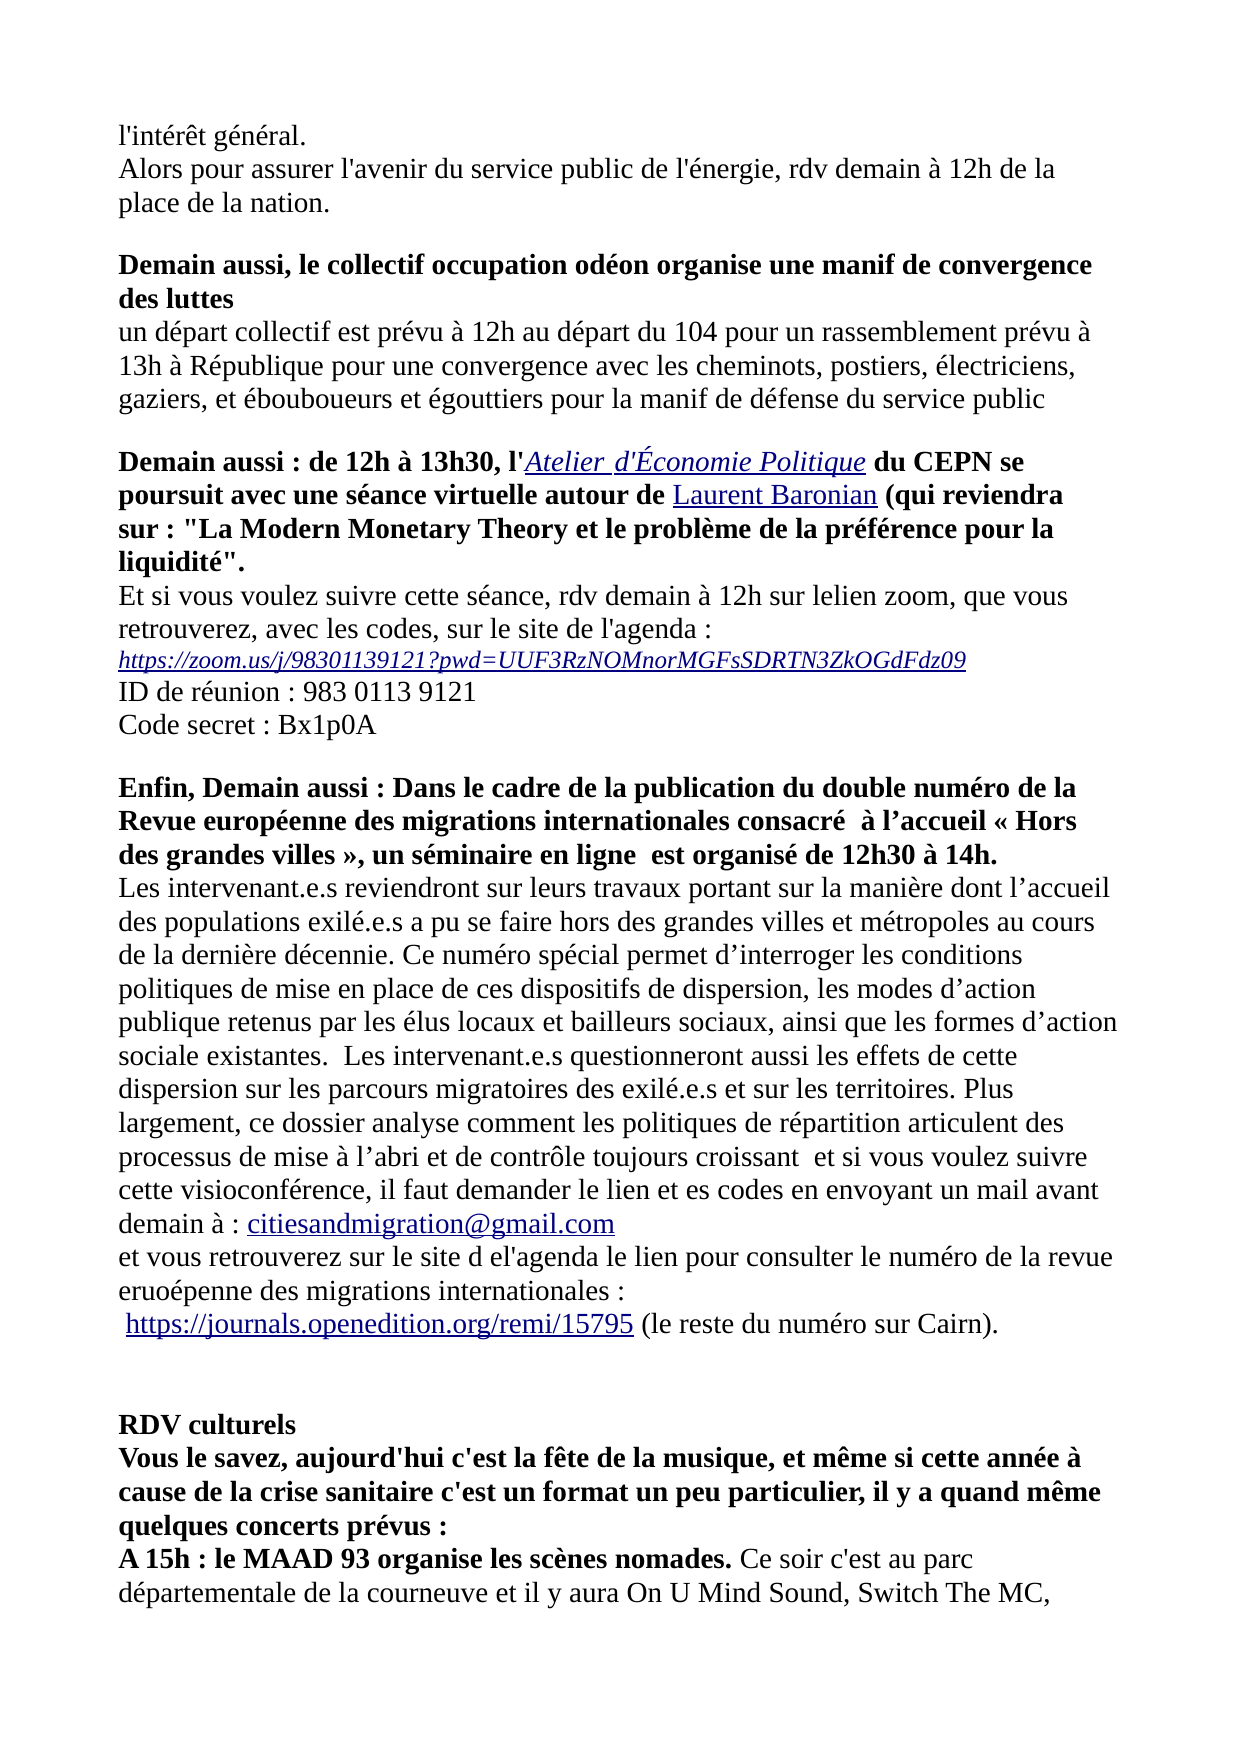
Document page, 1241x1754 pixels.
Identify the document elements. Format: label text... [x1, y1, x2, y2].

text Demain aussi : de 12h à 13h30, l'Atelier d'Économie Politique du CEPN se poursuit avec une séance virtuelle autour de Laurent Baronian (qui reviendra sur : "La Modern Monetary Theory et le problème de la préférence pour la liquidité". [118, 444, 1122, 578]
text l'intérêt général. [118, 118, 1122, 152]
text Enfin, Demain aussi : Dans le cadre de la publication du double numéro de la Revue européenne des migrations internationales consacré à l’accueil « Hors des grandes villes », un séminaire en ligne est organisé de 12h30 à 14h. [118, 770, 1122, 870]
text Demain aussi, le collectif occupation odéon organise une manif de convergence des luttes [118, 247, 1122, 314]
text Vous le savez, aujourd'hui c'est la fête de la musique, et même si cette année à cause de la crise sanitaire c'est un format un peu particulier, il y a quand même quelques concerts prévus : [118, 1441, 1122, 1541]
text et vous retrouverez sur le site d el'agenda le lien pour consulter le numéro de la revue eruoépenne des migrations internationales : [118, 1239, 1122, 1306]
text https://journals.openedition.org/remi/15795 (le reste du numéro sur Cairn). [118, 1306, 1122, 1340]
text Et si vous voulez suivre cette séance, rdv demain à 12h sur lelien zoom, que vous retrouverez, avec les codes, sur le site de l'agenda : [118, 578, 1122, 645]
text A 15h : le MAAD 93 organise les scènes nomades. Ce soir c'est au parc départementale de la courneuve et il y aura On U Mind Sound, Switch The MC, [118, 1541, 1122, 1608]
text RDV culturels [118, 1407, 1122, 1441]
text Alors pour assurer l'avenir du service public de l'énergie, rdv demain à 12h de la place de la nation. [118, 152, 1122, 219]
text Les intervenant.e.s reviendront sur leurs travaux portant sur la manière dont l’accueil des populations exilé.e.s a pu se faire hors des grandes villes et métropoles au cours de la dernière décennie. Ce numéro spécial permet d’interroger les conditions politiques de mise en place de ces dispositifs de dispersion, les modes d’action publique retenus par les élus locaux et bailleurs sociaux, ainsi que les formes d’action sociale existantes. Les intervenant.e.s questionneront aussi les effets de cette dispersion sur les parcours migratoires des exilé.e.s et sur les territoires. Plus largement, ce dossier analyse comment les politiques de répartition articulent des processus de mise à l’abri et de contrôle toujours croissant et si vous voulez suivre cette visioconférence, il faut demander le lien et es codes en envoyant un mail avant demain à : citiesandmigration@gmail.com [118, 870, 1122, 1239]
text https://zoom.us/j/98301139121?pwd=UUF3RzNOMnorMGFsSDRTN3ZkOGdFdz09 ID de réunion : 983 0113 9121 Code secret : Bx1p0A [118, 645, 1122, 741]
text un départ collectif est prévu à 12h au départ du 104 pour un rassemblement prévu à 13h à République pour une convergence avec les cheminots, postiers, électriciens, gaziers, et ébouboueurs et égouttiers pour la manif de défense du service public [118, 314, 1122, 415]
